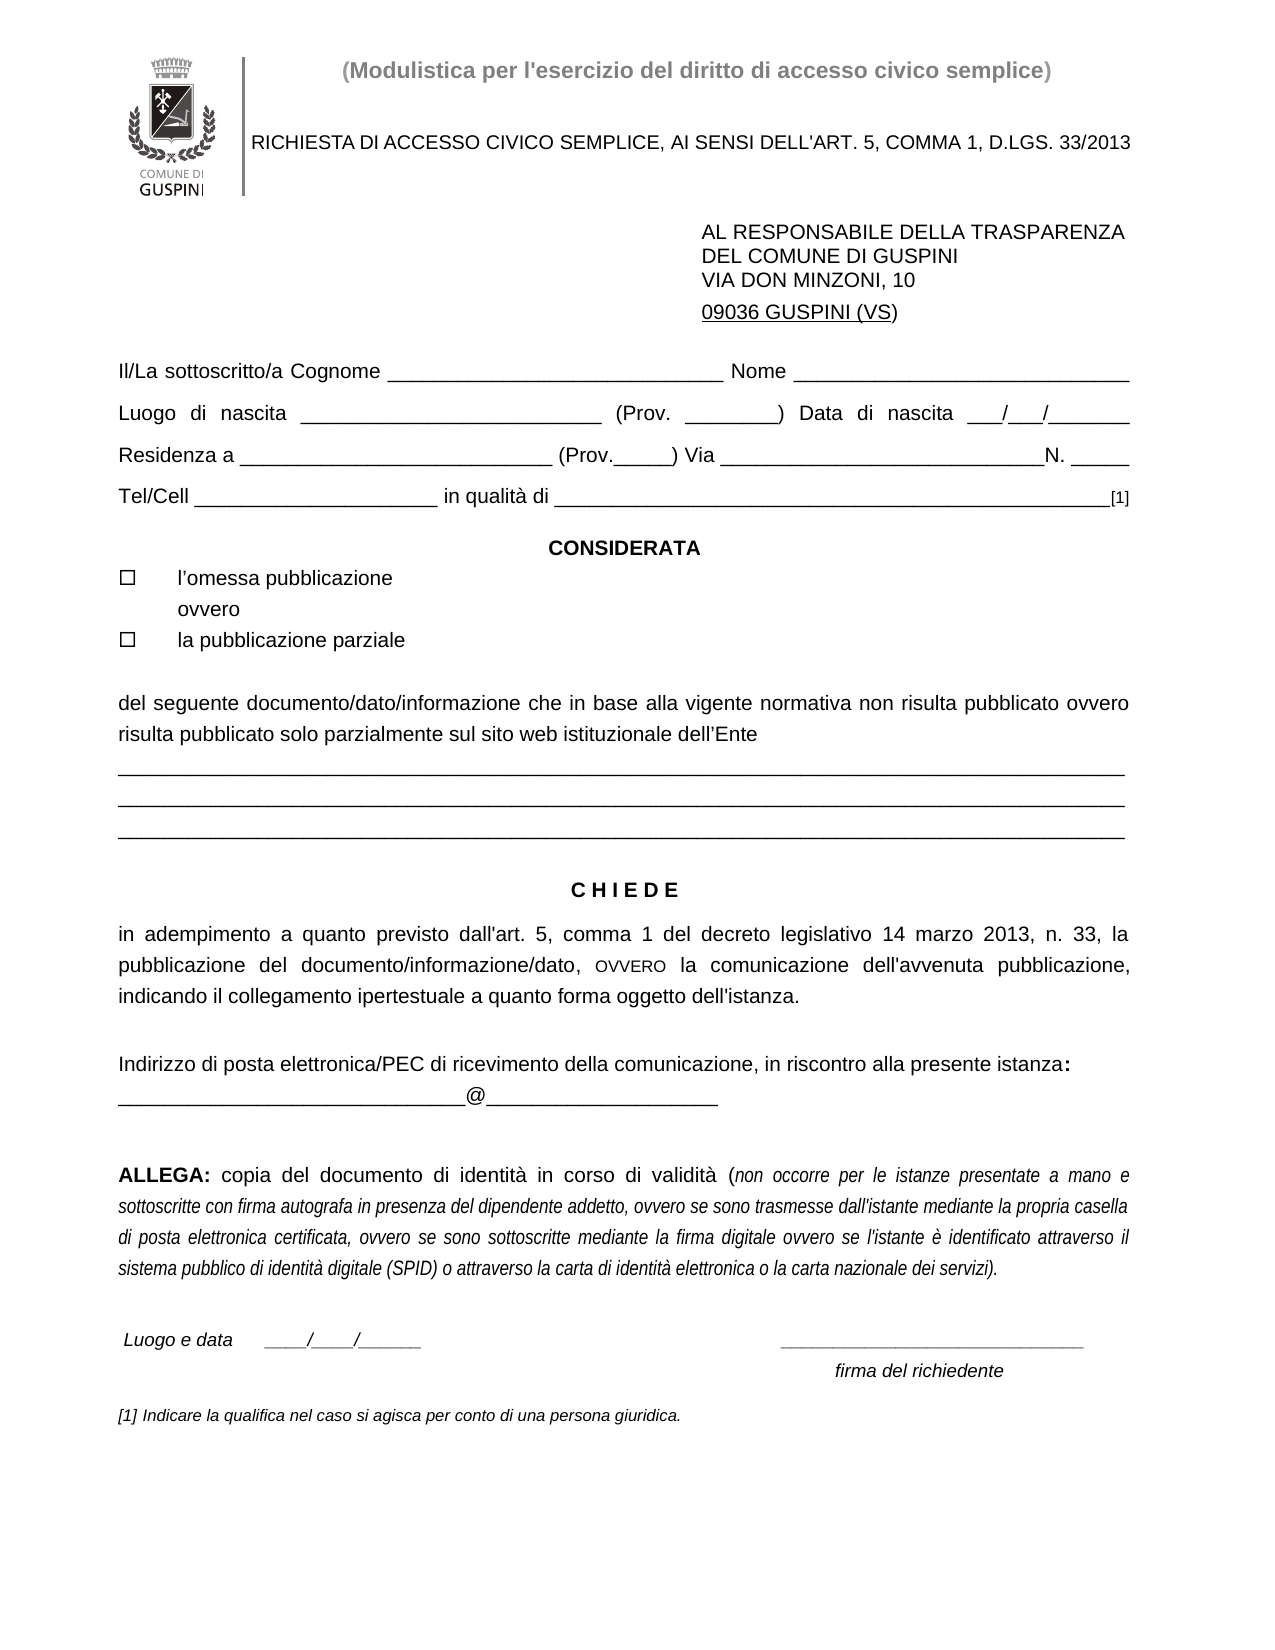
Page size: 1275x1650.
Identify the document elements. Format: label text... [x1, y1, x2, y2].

list l’omessa pubblicazione [118, 560, 1131, 591]
table_header [111, 57, 242, 196]
table_cell [694, 196, 1150, 220]
table_header (Modulistica per l'esercizio del diritto di accesso civico semplice) richiesta di accesso civico semplice, ai sensi dell'art. 5, comma 1, D.Lgs. 33/2013 [245, 57, 1150, 196]
text del seguente documento/dato/informazione che in base alla vigente normativa non risulta pubblicato ovvero risulta pubblicato solo parzialmente sul sito web istituzionale dell’Ente [118, 685, 1131, 748]
table_cell [103, 220, 694, 324]
table_header [103, 57, 111, 196]
text C H I E D E [118, 873, 1131, 904]
text Il/La sottoscritto/a Cognome _____________________________ Nome _____________________________ Luogo di nascita __________________________ (Prov. ________) Data di nascita ___/___/_______ Residenza a ___________________________ (Prov._____) Via ____________________________N. _____ Tel/Cell _____________________ in qualità di ________________________________________________[1] [118, 346, 1131, 512]
text Indirizzo di posta elettronica/PEC di ricevimento della comunicazione, in riscontro alla presente istanza: ______________________________@____________________ [118, 1047, 1131, 1109]
subtitle ALLEGA: copia del documento di identità in corso di validità (non occorre per le istanze presentate a mano e sottoscritte con firma autografa in presenza del dipendente addetto, ovvero se sono trasmesse dall'istante mediante la propria casella di posta elettronica certificata, ovvero se sono sottoscritte mediante la firma digitale ovvero se l'istante è identificato attraverso il sistema pubblico di identità digitale (SPID) o attraverso la carta di identità elettronica o la carta nazionale dei servizi). [118, 1157, 1131, 1282]
text [1] Indicare la qualifica nel caso si agisca per conto di una persona giuridica. [118, 1406, 1131, 1425]
text Luogo e data ____/____/______ _____________________________ [118, 1322, 1131, 1353]
list la pubblicazione parziale [118, 623, 1131, 654]
table_cell [103, 196, 694, 220]
text _____________________________________________________________________________________________________________________________________________________________________________________________________________________________________________________________________ [118, 748, 1131, 841]
table_cell AL RESPONSABILE DELLA TRASPARENZA DEL COMUNE DI GUSPINI VIA DON MINZONI, 10 09036 GUSPINI (VS) [694, 220, 1150, 324]
text in adempimento a quanto previsto dall'art. 5, comma 1 del decreto legislativo 14 marzo 2013, n. 33, la pubblicazione del documento/informazione/dato, ovvero la comunicazione dell'avvenuta pubblicazione, indicando il collegamento ipertestuale a quanto forma oggetto dell'istanza. [118, 916, 1131, 1010]
text ovvero [177, 591, 1131, 623]
text CONSIDERATA [118, 536, 1131, 560]
text firma del richiedente [634, 1353, 1131, 1384]
